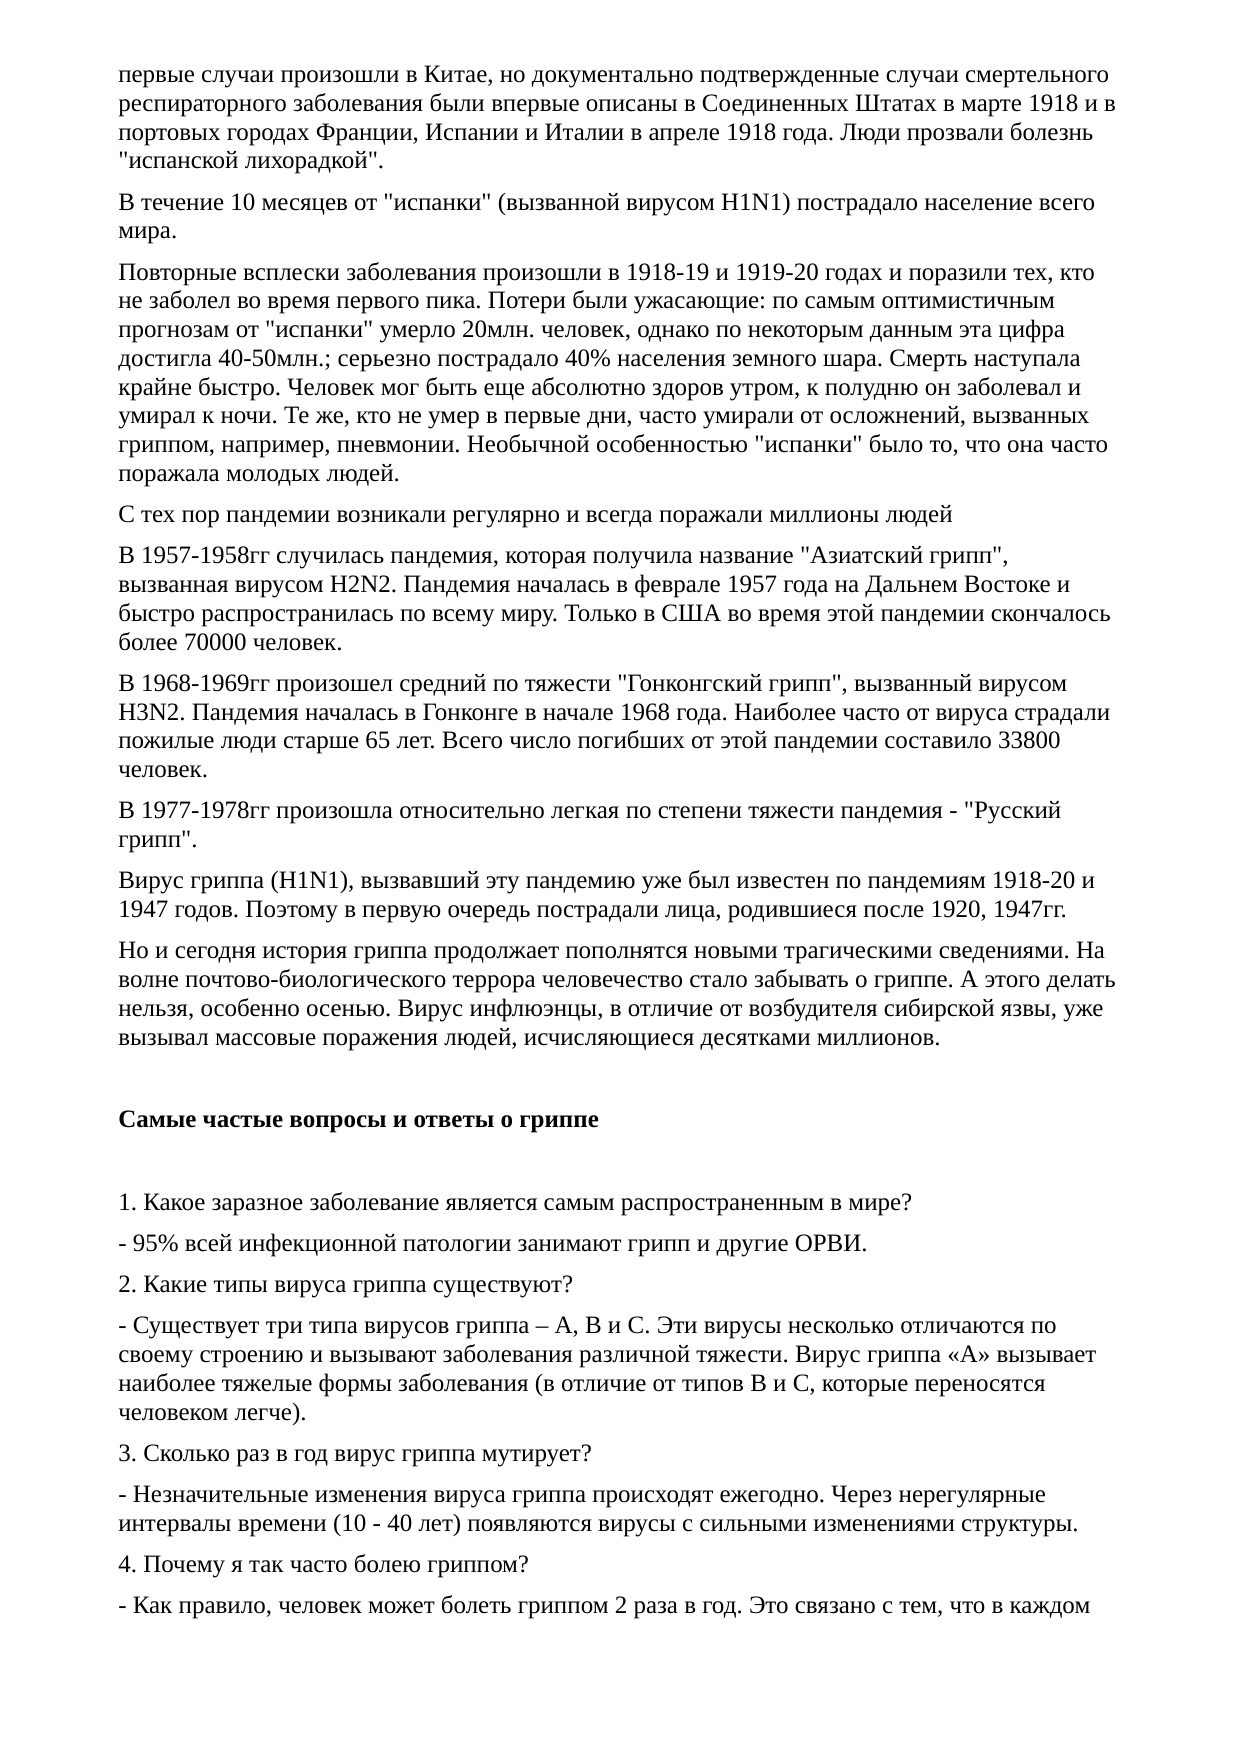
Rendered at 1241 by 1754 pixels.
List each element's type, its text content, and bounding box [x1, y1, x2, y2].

text - Незначительные изменения вируса гриппа происходят ежегодно. Через нерегулярные интервалы времени (10 - 40 лет) появляются вирусы с сильными изменениями структуры. [118, 1479, 1122, 1537]
text С тех пор пандемии возникали регулярно и всегда поражали миллионы людей [118, 499, 1122, 528]
text Вирус гриппа (H1N1), вызвавший эту пандемию уже был известен по пандемиям 1918-20 и 1947 годов. Поэтому в первую очередь пострадали лица, родившиеся после 1920, 1947гг. [118, 865, 1122, 923]
text 3. Сколько раз в год вирус гриппа мутирует? [118, 1438, 1122, 1467]
text Самые частые вопросы и ответы о гриппе [118, 1104, 1122, 1133]
text В течение 10 месяцев от "испанки" (вызванной вирусом H1N1) пострадало население всего мира. [118, 187, 1122, 244]
text В 1968-1969гг произошел средний по тяжести "Гонконгский грипп", вызванный вирусом H3N2. Пандемия началась в Гонконге в начале 1968 года. Наиболее часто от вируса страдали пожилые люди старше 65 лет. Всего число погибших от этой пандемии составило 33800 человек. [118, 668, 1122, 783]
text 1. Какое заразное заболевание является самым распространенным в мире? [118, 1187, 1122, 1215]
text В 1957-1958гг случилась пандемия, которая получила название "Азиатский грипп", вызванная вирусом H2N2. Пандемия началась в феврале 1957 года на Дальнем Востоке и быстро распространилась по всему миру. Только в США во время этой пандемии скончалось более 70000 человек. [118, 540, 1122, 655]
text - Как правило, человек может болеть гриппом 2 раза в год. Это связано с тем, что в каждом [118, 1590, 1122, 1619]
text Повторные всплески заболевания произошли в 1918-19 и 1919-20 годах и поразили тех, кто не заболел во время первого пика. Потери были ужасающие: по самым оптимистичным прогнозам от "испанки" умерло 20млн. человек, однако по некоторым данным эта цифра достигла 40-50млн.; серьезно пострадало 40% населения земного шара. Смерть наступала крайне быстро. Человек мог быть еще абсолютно здоров утром, к полудню он заболевал и умирал к ночи. Те же, кто не умер в первые дни, часто умирали от осложнений, вызванных гриппом, например, пневмонии. Необычной особенностью "испанки" было то, что она часто поражала молодых людей. [118, 257, 1122, 487]
text В 1977-1978гг произошла относительно легкая по степени тяжести пандемия - "Русский грипп". [118, 795, 1122, 853]
text Но и сегодня история гриппа продолжает пополнятся новыми трагическими сведениями. На волне почтово-биологического террора человечество стало забывать о гриппе. А этого делать нельзя, особенно осенью. Вирус инфлюэнцы, в отличие от возбудителя сибирской язвы, уже вызывал массовые поражения людей, исчисляющиеся десятками миллионов. [118, 935, 1122, 1050]
text первые случаи произошли в Китае, но документально подтвержденные случаи смертельного респираторного заболевания были впервые описаны в Соединенных Штатах в марте 1918 и в портовых городах Франции, Испании и Италии в апреле 1918 года. Люди прозвали болезнь "испанской лихорадкой". [118, 59, 1122, 174]
text 2. Какие типы вируса гриппа существуют? [118, 1269, 1122, 1298]
text 4. Почему я так часто болею гриппом? [118, 1549, 1122, 1578]
text - 95% всей инфекционной патологии занимают грипп и другие ОРВИ. [118, 1228, 1122, 1257]
text - Существует три типа вирусов гриппа – А, В и С. Эти вирусы несколько отличаются по своему строению и вызывают заболевания различной тяжести. Вирус гриппа «А» вызывает наиболее тяжелые формы заболевания (в отличие от типов В и С, которые переносятся человеком легче). [118, 1310, 1122, 1425]
